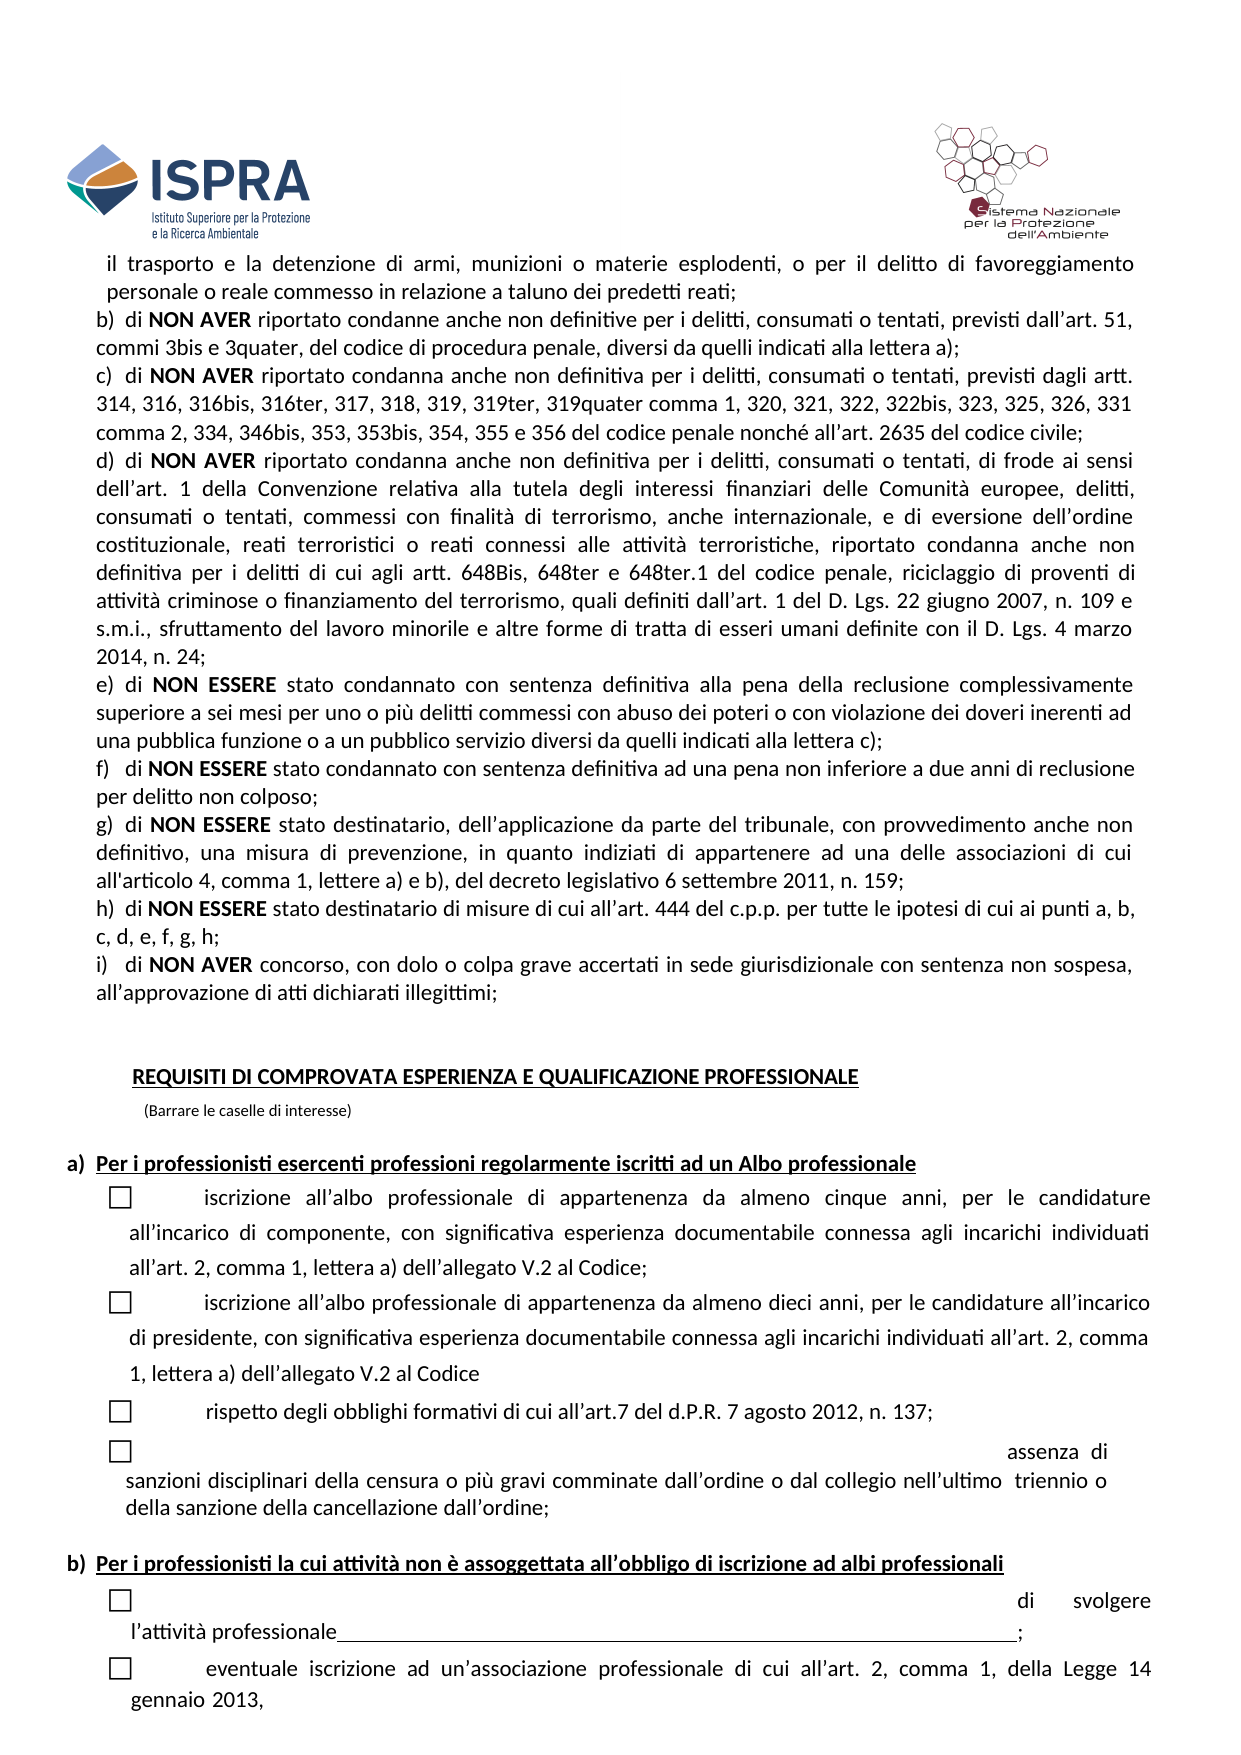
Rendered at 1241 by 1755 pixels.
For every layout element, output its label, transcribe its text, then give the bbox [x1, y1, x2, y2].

list di NON AVER riportato condanne anche non definitive per i delitti, consumati o tentati, previsti dall’art. 51, commi 3bis e 3quater, del codice di procedura penale, diversi da quelli indicati alla lettera a); [96, 305, 1135, 361]
subtitle REQUISITI DI COMPROVATA ESPERIENZA E QUALIFICAZIONE PROFESSIONALE [132, 1062, 1151, 1090]
text (Barrare le caselle di interesse) [143, 1100, 1151, 1121]
list Per i professionisti la cui attività non è assoggettata all’obbligo di iscrizione ad albi professionali [67, 1549, 1151, 1577]
list eventuale iscrizione ad un’associazione professionale di cui all’art. 2, comma 1, della Legge 14 gennaio 2013, [106, 1645, 1151, 1713]
list iscrizione all’albo professionale di appartenenza da almeno cinque anni, per le candidature all’incarico di componente, con significativa esperienza documentabile connessa agli incarichi individuati all’art. 2, comma 1, lettera a) dell’allegato V.2 al Codice; [106, 1177, 1151, 1282]
list di NON AVER riportato condanna anche non definitiva per i delitti, consumati o tentati, di frode ai sensi dell’art. 1 della Convenzione relativa alla tutela degli interessi finanziari delle Comunità europee, delitti, consumati o tentati, commessi con finalità di terrorismo, anche internazionale, e di eversione dell’ordine costituzionale, reati terroristici o reati connessi alle attività terroristiche, riportato condanna anche non definitiva per i delitti di cui agli artt. 648Bis, 648ter e 648ter.1 del codice penale, riciclaggio di proventi di attività criminose o finanziamento del terrorismo, quali definiti dall’art. 1 del D. Lgs. 22 giugno 2007, n. 109 e s.m.i., sfruttamento del lavoro minorile e altre forme di tratta di esseri umani definite con il D. Lgs. 4 marzo 2014, n. 24; [96, 446, 1135, 670]
list di NON ESSERE stato condannato con sentenza definitiva ad una pena non inferiore a due anni di reclusione per delitto non colposo; [96, 754, 1135, 810]
list di NON ESSERE stato destinatario di misure di cui all’art. 444 del c.p.p. per tutte le ipotesi di cui ai punti a, b, c, d, e, f, g, h; [96, 894, 1135, 950]
list Per i professionisti esercenti professioni regolarmente iscritti ad un Albo professionale [67, 1149, 1151, 1177]
list di NON ESSERE stato destinatario, dell’applicazione da parte del tribunale, con provvedimento anche non definitivo, una misura di prevenzione, in quanto indiziati di appartenere ad una delle associazioni di cui all'articolo 4, comma 1, lettere a) e b), del decreto legislativo 6 settembre 2011, n. 159; [96, 810, 1134, 894]
list di NON ESSERE stato condannato con sentenza definitiva alla pena della reclusione complessivamente superiore a sei mesi per uno o più delitti commessi con abuso dei poteri o con violazione dei doveri inerenti ad una pubblica funzione o a un pubblico servizio diversi da quelli indicati alla lettera c); [96, 670, 1135, 754]
list di NON AVER concorso, con dolo o colpa grave accertati in sede giurisdizionale con sentenza non sospesa, all’approvazione di atti dichiarati illegittimi; [96, 950, 1134, 1006]
list assenza di sanzioni disciplinari della censura o più gravi comminate dall’ordine o dal collegio nell’ultimo triennio o della sanzione della cancellazione dall’ordine; [106, 1429, 1108, 1521]
list iscrizione all’albo professionale di appartenenza da almeno dieci anni, per le candidature all’incarico di presidente, con significativa esperienza documentabile connessa agli incarichi individuati all’art. 2, comma 1, lettera a) dell’allegato V.2 al Codice [106, 1282, 1151, 1388]
text il trasporto e la detenzione di armi, munizioni o materie esplodenti, o per il delitto di favoreggiamento personale o reale commesso in relazione a taluno dei predetti reati; [106, 285, 1135, 305]
list di svolgere l’attività professionale ; [106, 1577, 1151, 1645]
list di NON AVER riportato condanna anche non definitiva per i delitti, consumati o tentati, previsti dagli artt. 314, 316, 316bis, 316ter, 317, 318, 319, 319ter, 319quater comma 1, 320, 321, 322, 322bis, 323, 325, 326, 331 comma 2, 334, 346bis, 353, 353bis, 354, 355 e 356 del codice penale nonché all’art. 2635 del codice civile; [96, 362, 1135, 446]
list rispetto degli obblighi formativi di cui all’art.7 del d.P.R. 7 agosto 2012, n. 137; [106, 1388, 1151, 1428]
